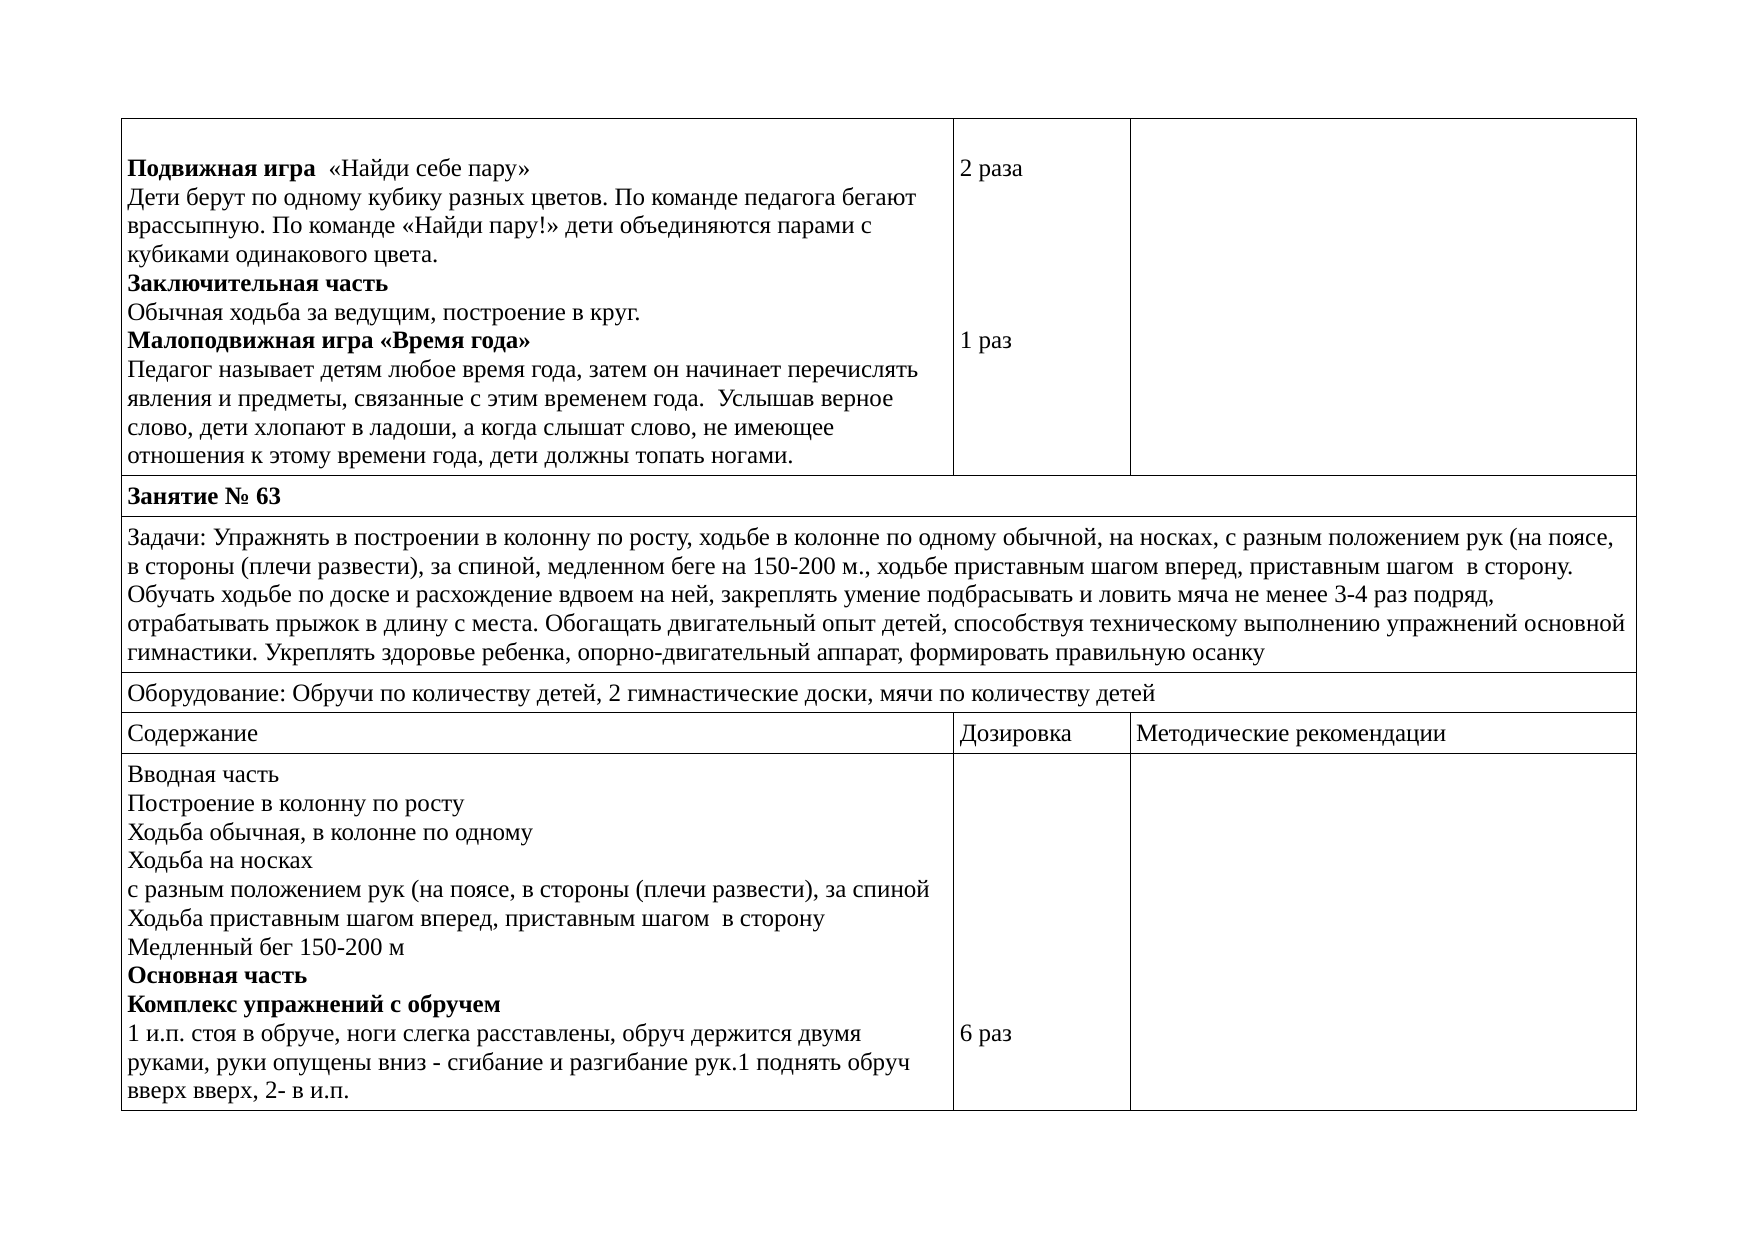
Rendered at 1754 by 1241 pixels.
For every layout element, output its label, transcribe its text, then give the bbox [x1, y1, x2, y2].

table_cell 2 раза 1 раз [954, 119, 1130, 475]
table_cell Методические рекомендации [1131, 713, 1636, 753]
table_cell Занятие № 63 [122, 476, 1636, 516]
table_cell Оборудование: Обручи по количеству детей, 2 гимнастические доски, мячи по количеству детей [122, 673, 1636, 712]
table_cell [1131, 754, 1636, 1110]
table_cell Дозировка [954, 713, 1130, 753]
table_cell Подвижная игра «Найди себе пару» Дети берут по одному кубику разных цветов. По команде педагога бегают врассыпную. По команде «Найди пару!» дети объединяются парами с кубиками одинакового цвета. Заключительная часть Обычная ходьба за ведущим, построение в круг. Малоподвижная игра «Время года» Педагог называет детям любое время года, затем он начинает перечислять явления и предметы, связанные с этим временем года. Услышав верное слово, дети хлопают в ладоши, а когда слышат слово, не имеющее отношения к этому времени года, дети должны топать ногами. [122, 119, 953, 475]
table_cell Вводная часть Построение в колонну по росту Ходьба обычная, в колонне по одному Ходьба на носках с разным положением рук (на поясе, в стороны (плечи развести), за спиной Ходьба приставным шагом вперед, приставным шагом в сторону Медленный бег 150-200 м Основная часть Комплекс упражнений с обручем 1 и.п. стоя в обруче, ноги слегка расставлены, обруч держится двумя руками, руки опущены вниз - сгибание и разгибание рук.1 поднять обруч вверх вверх, 2- в и.п. [122, 754, 953, 1110]
table_cell [1131, 119, 1636, 475]
table_cell 6 раз [954, 754, 1130, 1110]
table_cell Задачи: Упражнять в построении в колонну по росту, ходьбе в колонне по одному обычной, на носках, с разным положением рук (на поясе, в стороны (плечи развести), за спиной, медленном беге на 150-200 м., ходьбе приставным шагом вперед, приставным шагом в сторону. Обучать ходьбе по доске и расхождение вдвоем на ней, закреплять умение подбрасывать и ловить мяча не менее 3-4 раз подряд, отрабатывать прыжок в длину с места. Обогащать двигательный опыт детей, способствуя техническому выполнению упражнений основной гимнастики. Укреплять здоровье ребенка, опорно-двигательный аппарат, формировать правильную осанку [122, 517, 1636, 672]
table_cell Содержание [122, 713, 953, 753]
